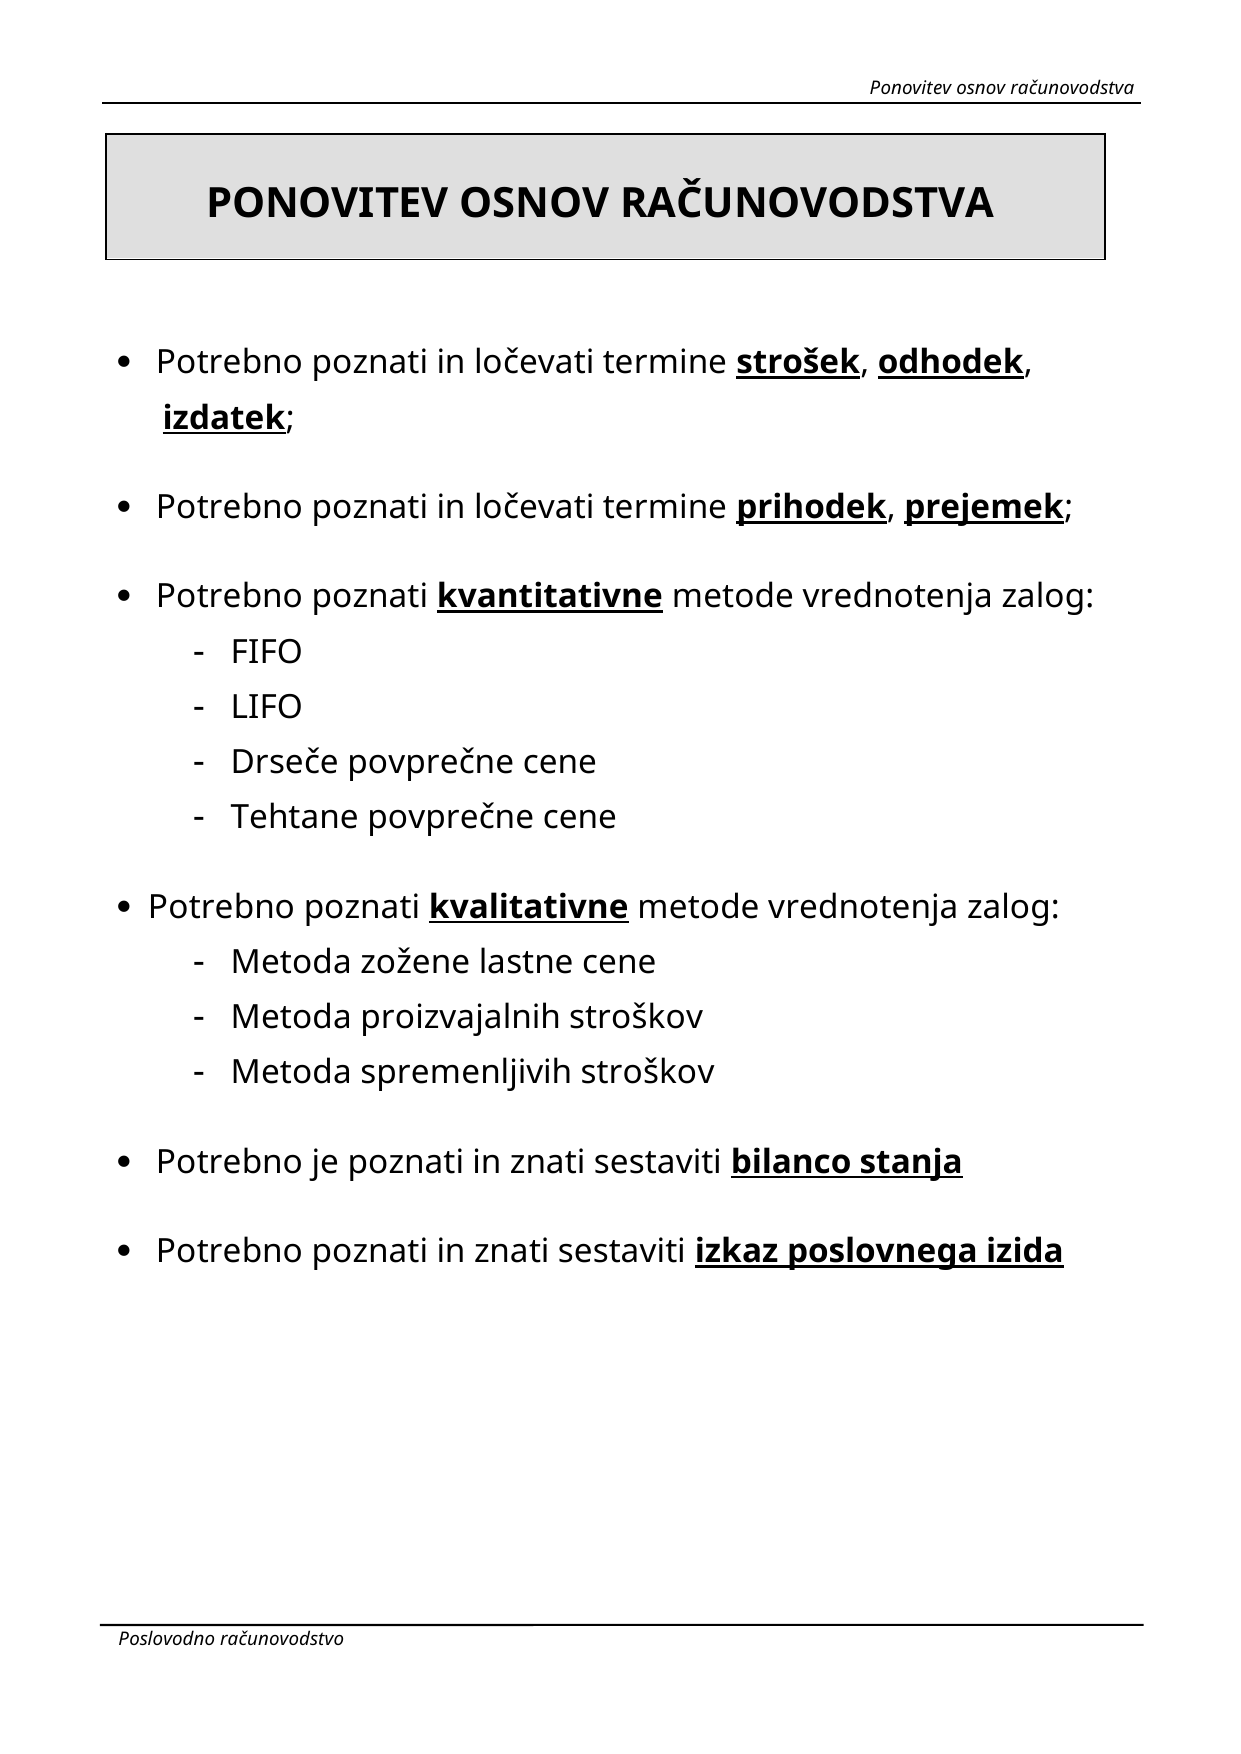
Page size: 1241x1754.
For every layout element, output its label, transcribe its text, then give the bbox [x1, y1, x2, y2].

list Drseče povprečne cene [193, 737, 1152, 783]
list Potrebno je poznati in znati sestaviti bilanco stanja [118, 1137, 1152, 1183]
list LIFO [193, 682, 1152, 728]
list Metoda zožene lastne cene [193, 937, 1152, 983]
list fifo [193, 627, 1152, 673]
list Potrebno poznati in ločevati termine strošek, odhodek, izdatek; [118, 338, 1152, 439]
list Potrebno poznati in ločevati termine prihodek, prejemek; [118, 482, 1152, 528]
list Metoda spremenljivih stroškov [193, 1048, 1152, 1094]
list Potrebno poznati in znati sestaviti izkaz poslovnega izida [118, 1226, 1152, 1272]
table_header PONOVITEV OSNOV RAČUNOVODSTVA [107, 135, 1104, 258]
list Tehtane povprečne cene [193, 793, 1152, 839]
list Metoda proizvajalnih stroškov [193, 992, 1152, 1038]
list Potrebno poznati kvalitativne metode vrednotenja zalog: [118, 882, 1152, 928]
list Potrebno poznati kvantitativne metode vrednotenja zalog: [118, 572, 1152, 618]
